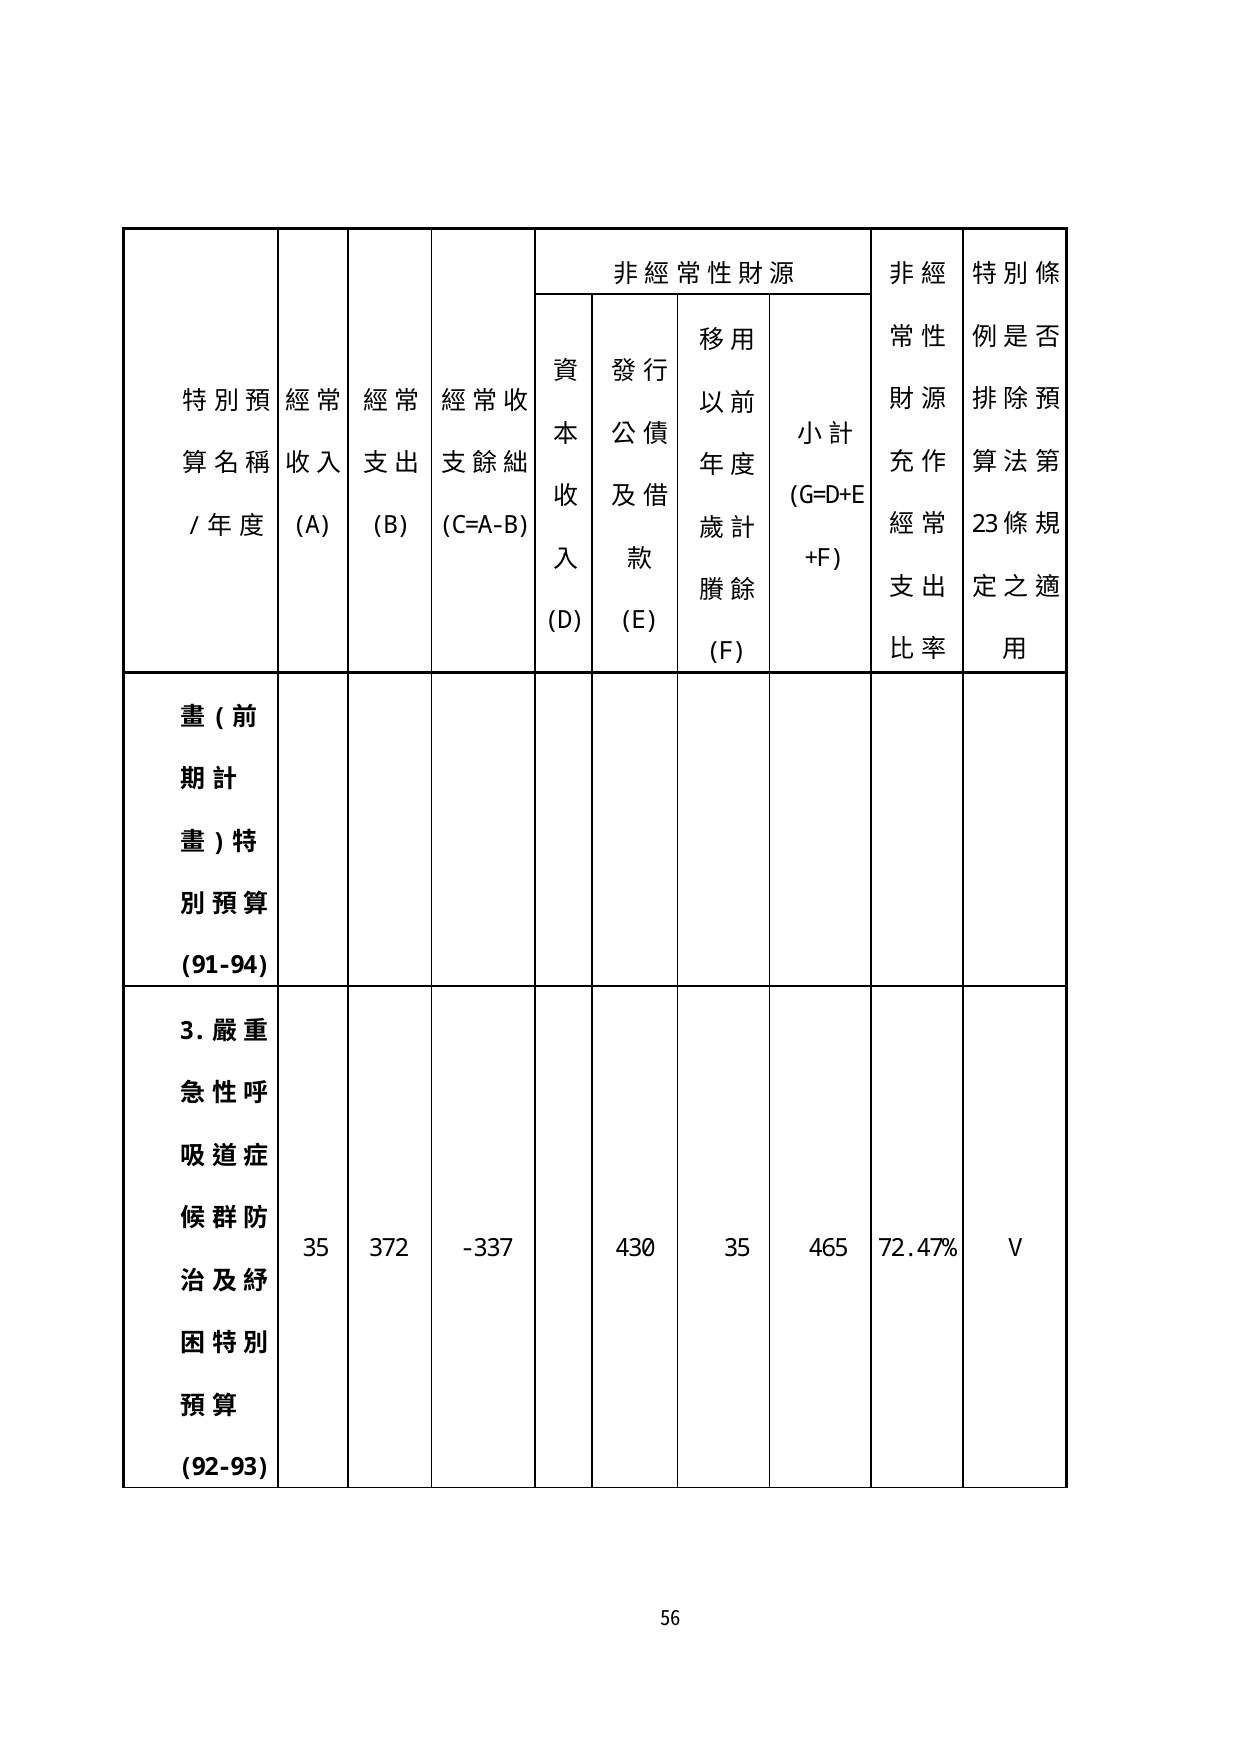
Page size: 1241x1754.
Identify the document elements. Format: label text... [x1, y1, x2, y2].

table_header 非經常性財源 [536, 230, 870, 293]
table_cell 發行公債及借款(E) [593, 295, 677, 671]
table_cell 465 [770, 987, 870, 1487]
table_cell 372 [349, 987, 431, 1487]
table_cell 430 [593, 987, 677, 1487]
table_cell [536, 674, 591, 985]
table_cell V [964, 987, 1065, 1487]
table_header 非經常性財源充作經常支出比率 (-C/G) [872, 230, 962, 671]
table_cell 35 [279, 987, 347, 1487]
table_header 特別條例是否排除預算法第23條規定之適用 [964, 230, 1065, 671]
table_cell 72.47% [872, 987, 962, 1487]
table_cell [536, 987, 591, 1487]
table_cell -337 [432, 987, 534, 1487]
table_cell [964, 674, 1065, 985]
table_header 經常收入(A) [279, 230, 347, 671]
table_cell 小計(G=D+E+F) [770, 295, 870, 671]
table_cell [678, 674, 769, 985]
table_cell 0.00% [872, 674, 962, 985]
table_cell 畫(前期計畫)特別預算(91-94) [125, 674, 277, 985]
table_cell 35 [678, 987, 769, 1487]
table_cell 移用以前年度歲計賸餘(F) [678, 295, 769, 671]
table_cell [770, 674, 870, 985]
table_cell 3.嚴重急性呼吸道症候群防治及紓困特別預算(92-93) [125, 987, 277, 1487]
table_header 經常支出(B) [349, 230, 431, 671]
table_cell 資本收入(D) [536, 295, 591, 671]
table_header 經常收支餘絀(C=A-B) [432, 230, 534, 671]
table_cell [279, 674, 347, 985]
table_cell [593, 674, 677, 985]
table_cell [432, 674, 534, 985]
table_header 特別預算名稱/年度 [125, 230, 277, 671]
table_cell [349, 674, 431, 985]
